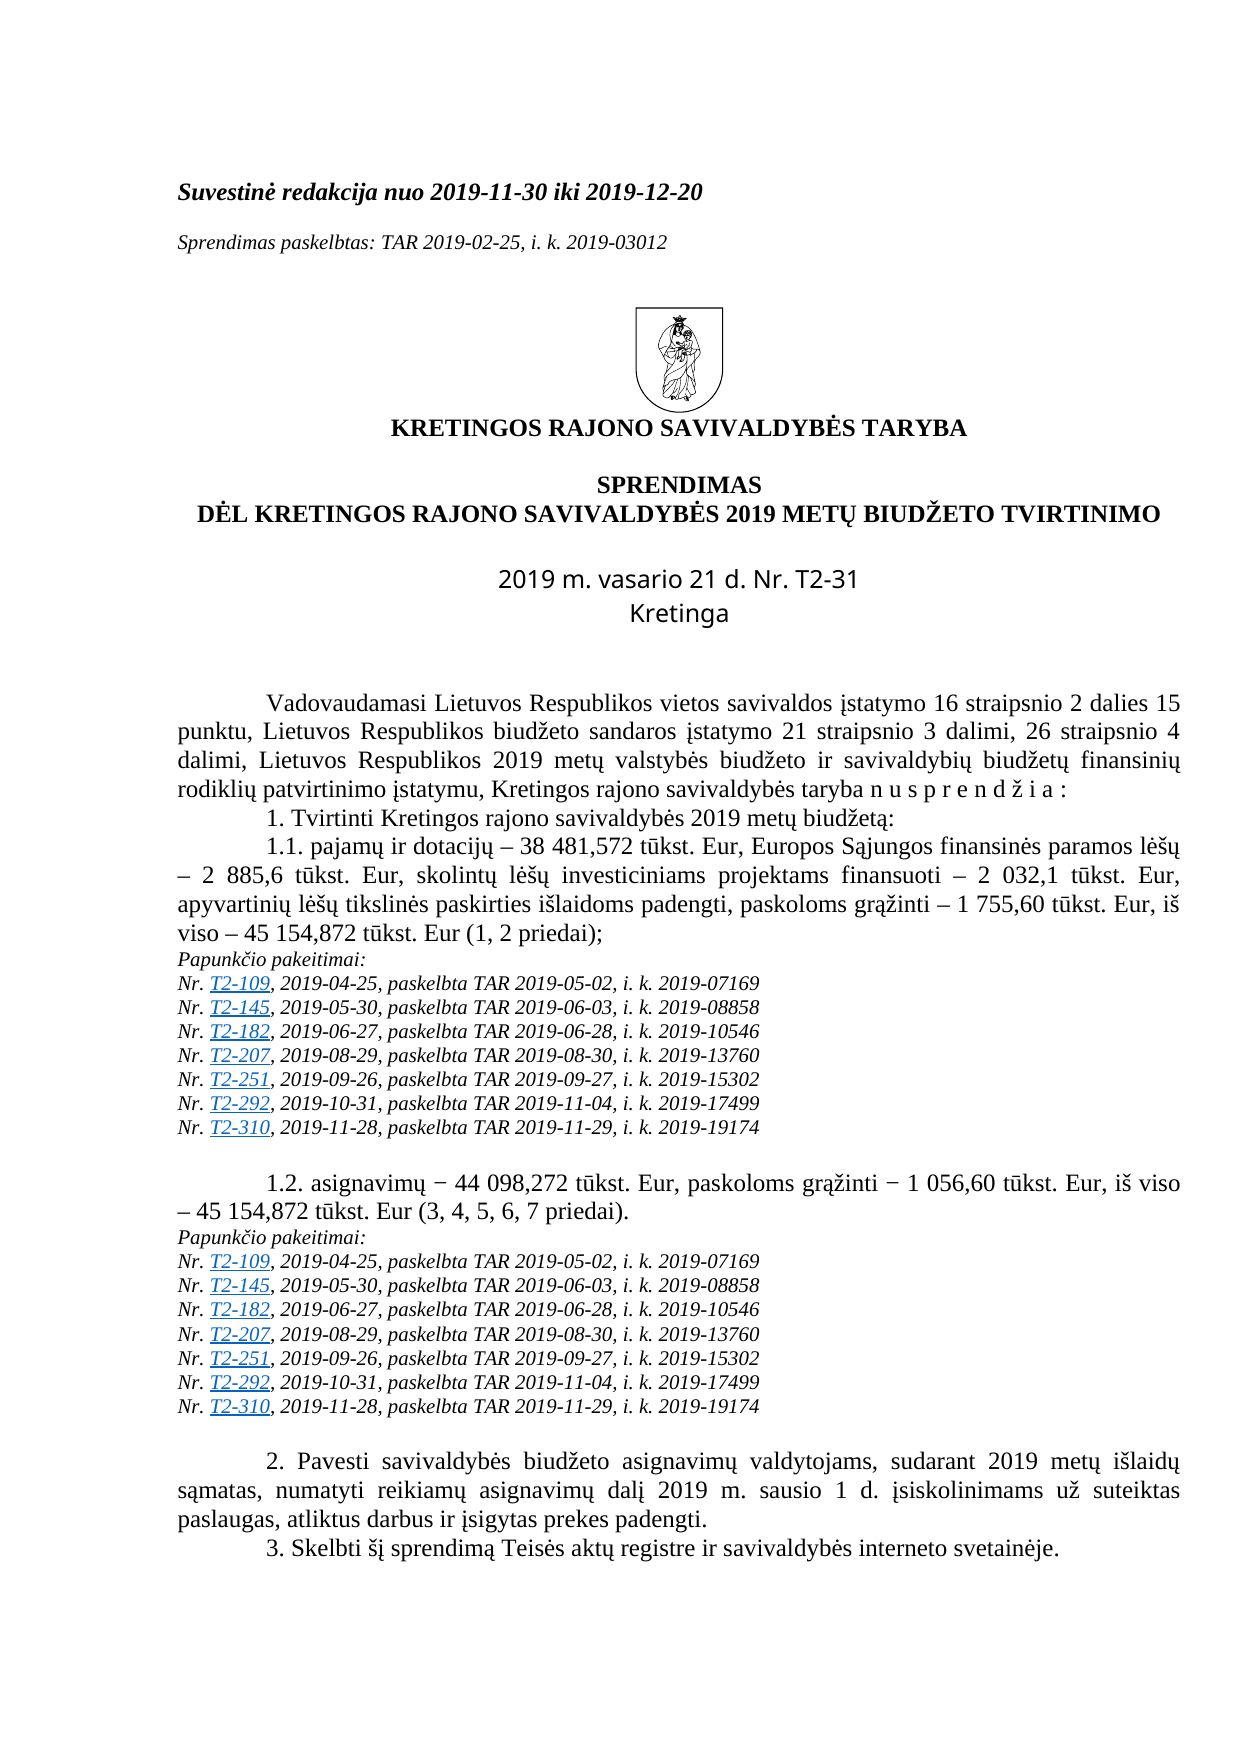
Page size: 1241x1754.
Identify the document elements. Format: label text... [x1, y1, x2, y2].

text Sprendimas paskelbtas: TAR 2019-02-25, i. k. 2019-03012 [177, 230, 1181, 254]
text DĖL KRETINGOS RAJONO SAVIVALDYBĖS 2019 METŲ BIUDŽETO TVIRTINIMO [177, 499, 1181, 528]
text 2019 m. vasario 21 d. Nr. T2-31 [177, 562, 1181, 596]
text Nr. T2-145, 2019-05-30, paskelbta TAR 2019-06-03, i. k. 2019-08858 [177, 1273, 1181, 1297]
text Kretinga [177, 596, 1181, 630]
text Suvestinė redakcija nuo 2019-11-30 iki 2019-12-20 [177, 177, 1181, 206]
text Nr. T2-292, 2019-10-31, paskelbta TAR 2019-11-04, i. k. 2019-17499 [177, 1369, 1181, 1394]
text Nr. T2-251, 2019-09-26, paskelbta TAR 2019-09-27, i. k. 2019-15302 [177, 1067, 1181, 1091]
text Nr. T2-109, 2019-04-25, paskelbta TAR 2019-05-02, i. k. 2019-07169 [177, 971, 1181, 994]
text 1.1. pajamų ir dotacijų – 38 481,572 tūkst. Eur, Europos Sąjungos finansinės paramos lėšų – 2 885,6 tūkst. Eur, skolintų lėšų investiciniams projektams finansuoti – 2 032,1 tūkst. Eur, apyvartinių lėšų tikslinės paskirties išlaidoms padengti, paskoloms grąžinti – 1 755,60 tūkst. Eur, iš viso – 45 154,872 tūkst. Eur (1, 2 priedai); [177, 831, 1181, 946]
text KRETINGOS RAJONO SAVIVALDYBĖS TARYBA [177, 413, 1181, 442]
text 1.2. asignavimų − 44 098,272 tūkst. Eur, paskoloms grąžinti − 1 056,60 tūkst. Eur, iš viso – 45 154,872 tūkst. Eur (3, 4, 5, 6, 7 priedai). [177, 1168, 1181, 1225]
text Papunkčio pakeitimai: [177, 1225, 1181, 1249]
text Nr. T2-292, 2019-10-31, paskelbta TAR 2019-11-04, i. k. 2019-17499 [177, 1091, 1181, 1115]
text 2. Pavesti savivaldybės biudžeto asignavimų valdytojams, sudarant 2019 metų išlaidų sąmatas, numatyti reikiamų asignavimų dalį 2019 m. sausio 1 d. įsiskolinimams už suteiktas paslaugas, atliktus darbus ir įsigytas prekes padengti. [177, 1446, 1181, 1533]
text 1. Tvirtinti Kretingos rajono savivaldybės 2019 metų biudžetą: [177, 803, 1181, 831]
text Nr. T2-145, 2019-05-30, paskelbta TAR 2019-06-03, i. k. 2019-08858 [177, 994, 1181, 1019]
text Nr. T2-207, 2019-08-29, paskelbta TAR 2019-08-30, i. k. 2019-13760 [177, 1043, 1181, 1067]
text Nr. T2-310, 2019-11-28, paskelbta TAR 2019-11-29, i. k. 2019-19174 [177, 1394, 1181, 1418]
text Nr. T2-182, 2019-06-27, paskelbta TAR 2019-06-28, i. k. 2019-10546 [177, 1019, 1181, 1043]
text Nr. T2-182, 2019-06-27, paskelbta TAR 2019-06-28, i. k. 2019-10546 [177, 1297, 1181, 1321]
text Nr. T2-207, 2019-08-29, paskelbta TAR 2019-08-30, i. k. 2019-13760 [177, 1321, 1181, 1346]
text Papunkčio pakeitimai: [177, 946, 1181, 971]
text Nr. T2-109, 2019-04-25, paskelbta TAR 2019-05-02, i. k. 2019-07169 [177, 1249, 1181, 1273]
text SPRENDIMAS [177, 471, 1181, 499]
text Nr. T2-251, 2019-09-26, paskelbta TAR 2019-09-27, i. k. 2019-15302 [177, 1346, 1181, 1369]
text 3. Skelbti šį sprendimą Teisės aktų registre ir savivaldybės interneto svetainėje. [177, 1533, 1181, 1561]
text Nr. T2-310, 2019-11-28, paskelbta TAR 2019-11-29, i. k. 2019-19174 [177, 1115, 1181, 1139]
text Vadovaudamasi Lietuvos Respublikos vietos savivaldos įstatymo 16 straipsnio 2 dalies 15 punktu, Lietuvos Respublikos biudžeto sandaros įstatymo 21 straipsnio 3 dalimi, 26 straipsnio 4 dalimi, Lietuvos Respublikos 2019 metų valstybės biudžeto ir savivaldybių biudžetų finansinių rodiklių patvirtinimo įstatymu, Kretingos rajono savivaldybės taryba nusprendžia: [177, 688, 1181, 803]
